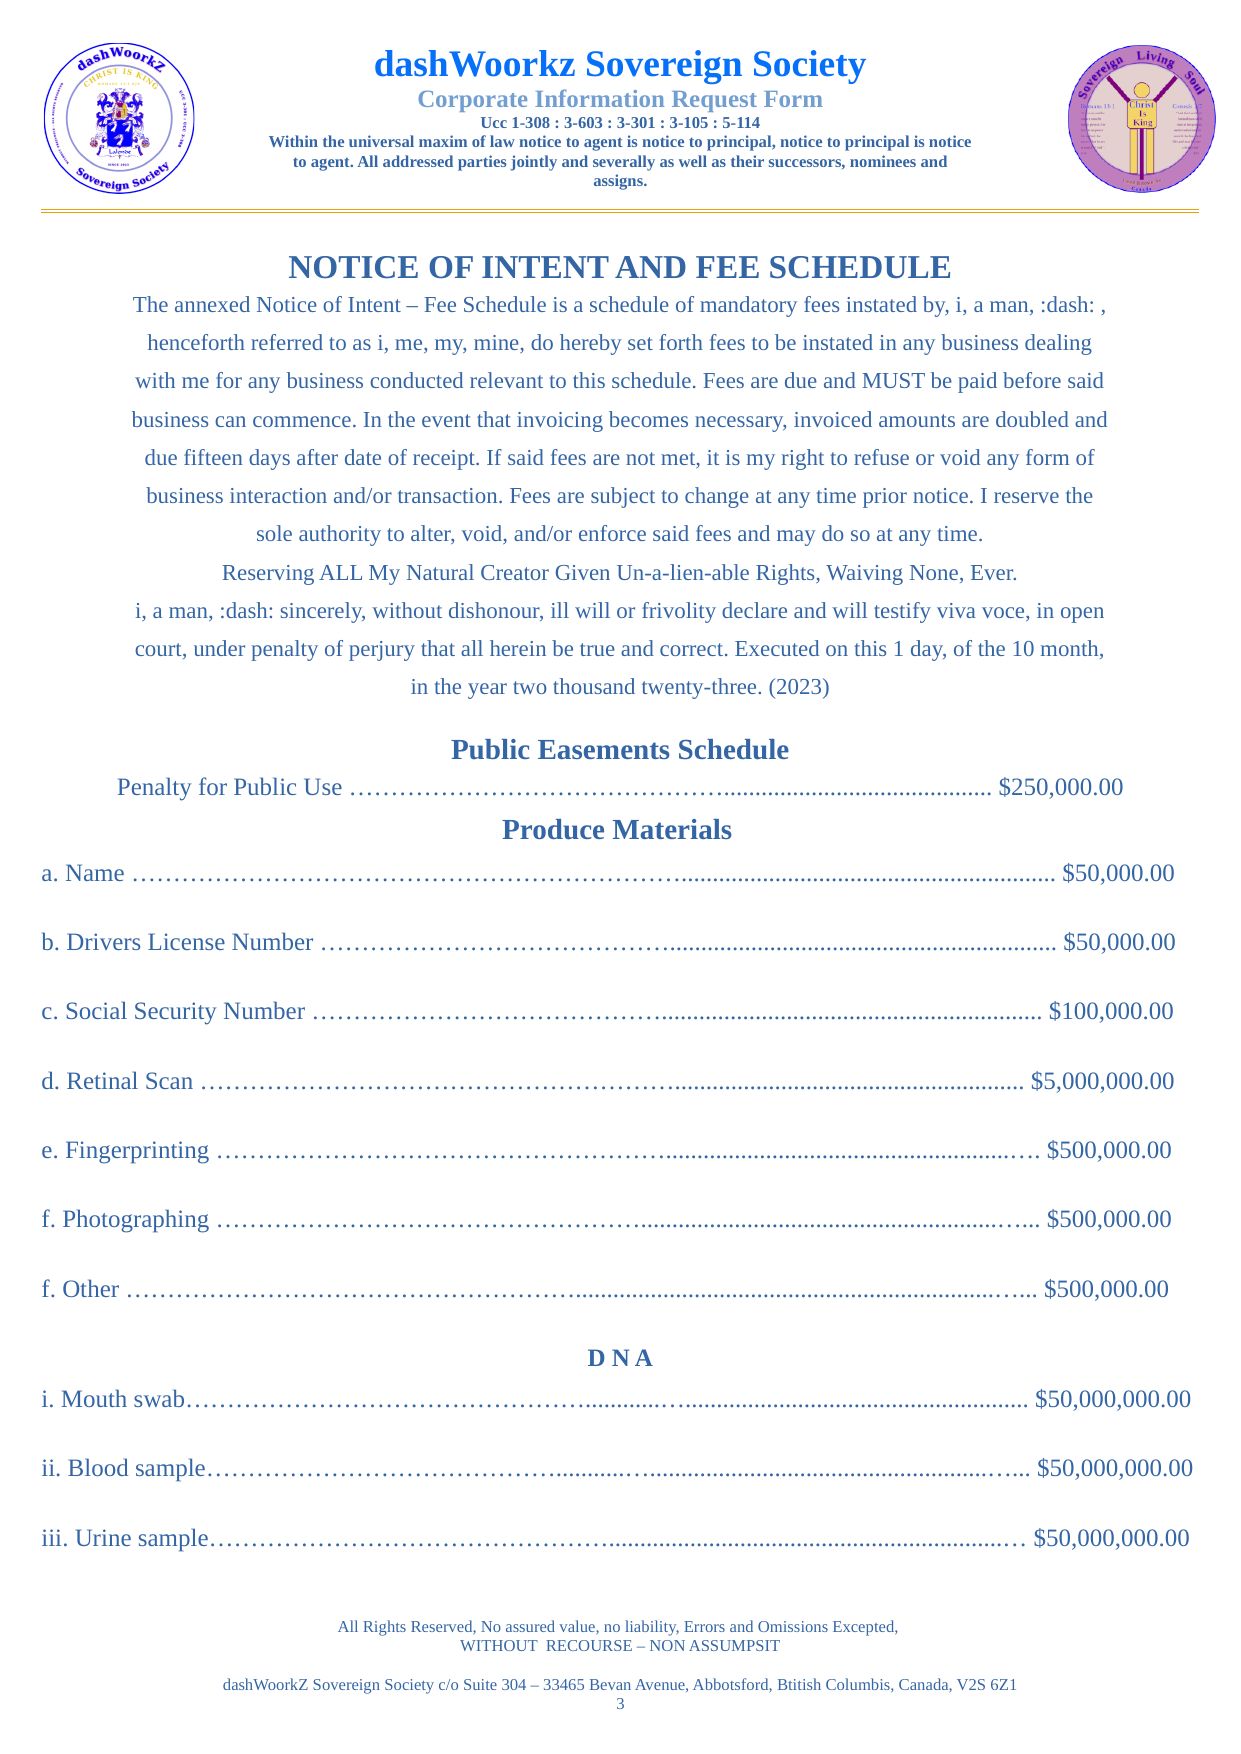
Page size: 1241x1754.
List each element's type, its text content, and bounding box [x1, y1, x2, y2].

text sole authority to alter, void, and/or enforce said fees and may do so at any time. [41, 521, 1199, 547]
text f. Photographing …………………………………………….........................................................…... $500,000.00 [41, 1204, 1199, 1233]
text Reserving ALL My Natural Creator Given Un-a-lien-able Rights, Waiving None, Ever. [41, 559, 1199, 585]
text in the year two thousand twenty-three. (2023) [41, 673, 1199, 700]
text The annexed Notice of Intent – Fee Schedule is a schedule of mandatory fees instated by, i, a man, :dash: , [41, 291, 1199, 317]
picture [43, 43, 195, 194]
text i, a man, :dash: sincerely, without dishonour, ill will or frivolity declare and will testify viva voce, in open [41, 597, 1199, 623]
text f. Other ………………………………………………...................................................................…... $500,000.00 [41, 1274, 1199, 1303]
text ii. Blood sample……………………………………...........…......................................................…... $50,000,000.00 [41, 1453, 1199, 1482]
text Produce Materials [41, 812, 1199, 846]
text henceforth referred to as i, me, my, mine, do hereby set forth fees to be instated in any business dealing [41, 329, 1199, 356]
text i. Mouth swab…………………………………………............…....................................................... $50,000,000.00 [41, 1384, 1199, 1413]
text a. Name …………………………………………………………............................................................ $50,000.00 [41, 858, 1199, 886]
text NOTICE OF INTENT AND FEE SCHEDULE [41, 247, 1199, 285]
text due fifteen days after date of receipt. If said fees are not met, it is my right to refuse or void any form of [41, 444, 1199, 470]
text e. Fingerprinting ……………………………………………….......................................................…. $500,000.00 [41, 1135, 1199, 1164]
text c. Social Security Number ……………………………………............................................................. $100,000.00 [41, 996, 1199, 1025]
text D N A [41, 1343, 1199, 1372]
text b. Drivers License Number …………………………………….............................................................. $50,000.00 [41, 927, 1199, 956]
text with me for any business conducted relevant to this schedule. Fees are due and MUST be paid before said [41, 368, 1199, 394]
text iii. Urine sample…………………………………………...............................................................… $50,000,000.00 [41, 1523, 1199, 1551]
text business interaction and/or transaction. Fees are subject to change at any time prior notice. I reserve the [41, 482, 1199, 509]
text business can commence. In the event that invoicing becomes necessary, invoiced amounts are doubled and [41, 406, 1199, 432]
text Public Easements Schedule [41, 732, 1199, 766]
text court, under penalty of perjury that all herein be true and correct. Executed on this 1 day, of the 10 month, [41, 635, 1199, 662]
text Penalty for Public Use ………………………………………........................................... $250,000.00 [41, 772, 1199, 800]
text d. Retinal Scan …………………………………………………........................................................ $5,000,000.00 [41, 1066, 1199, 1094]
picture [1065, 43, 1218, 195]
